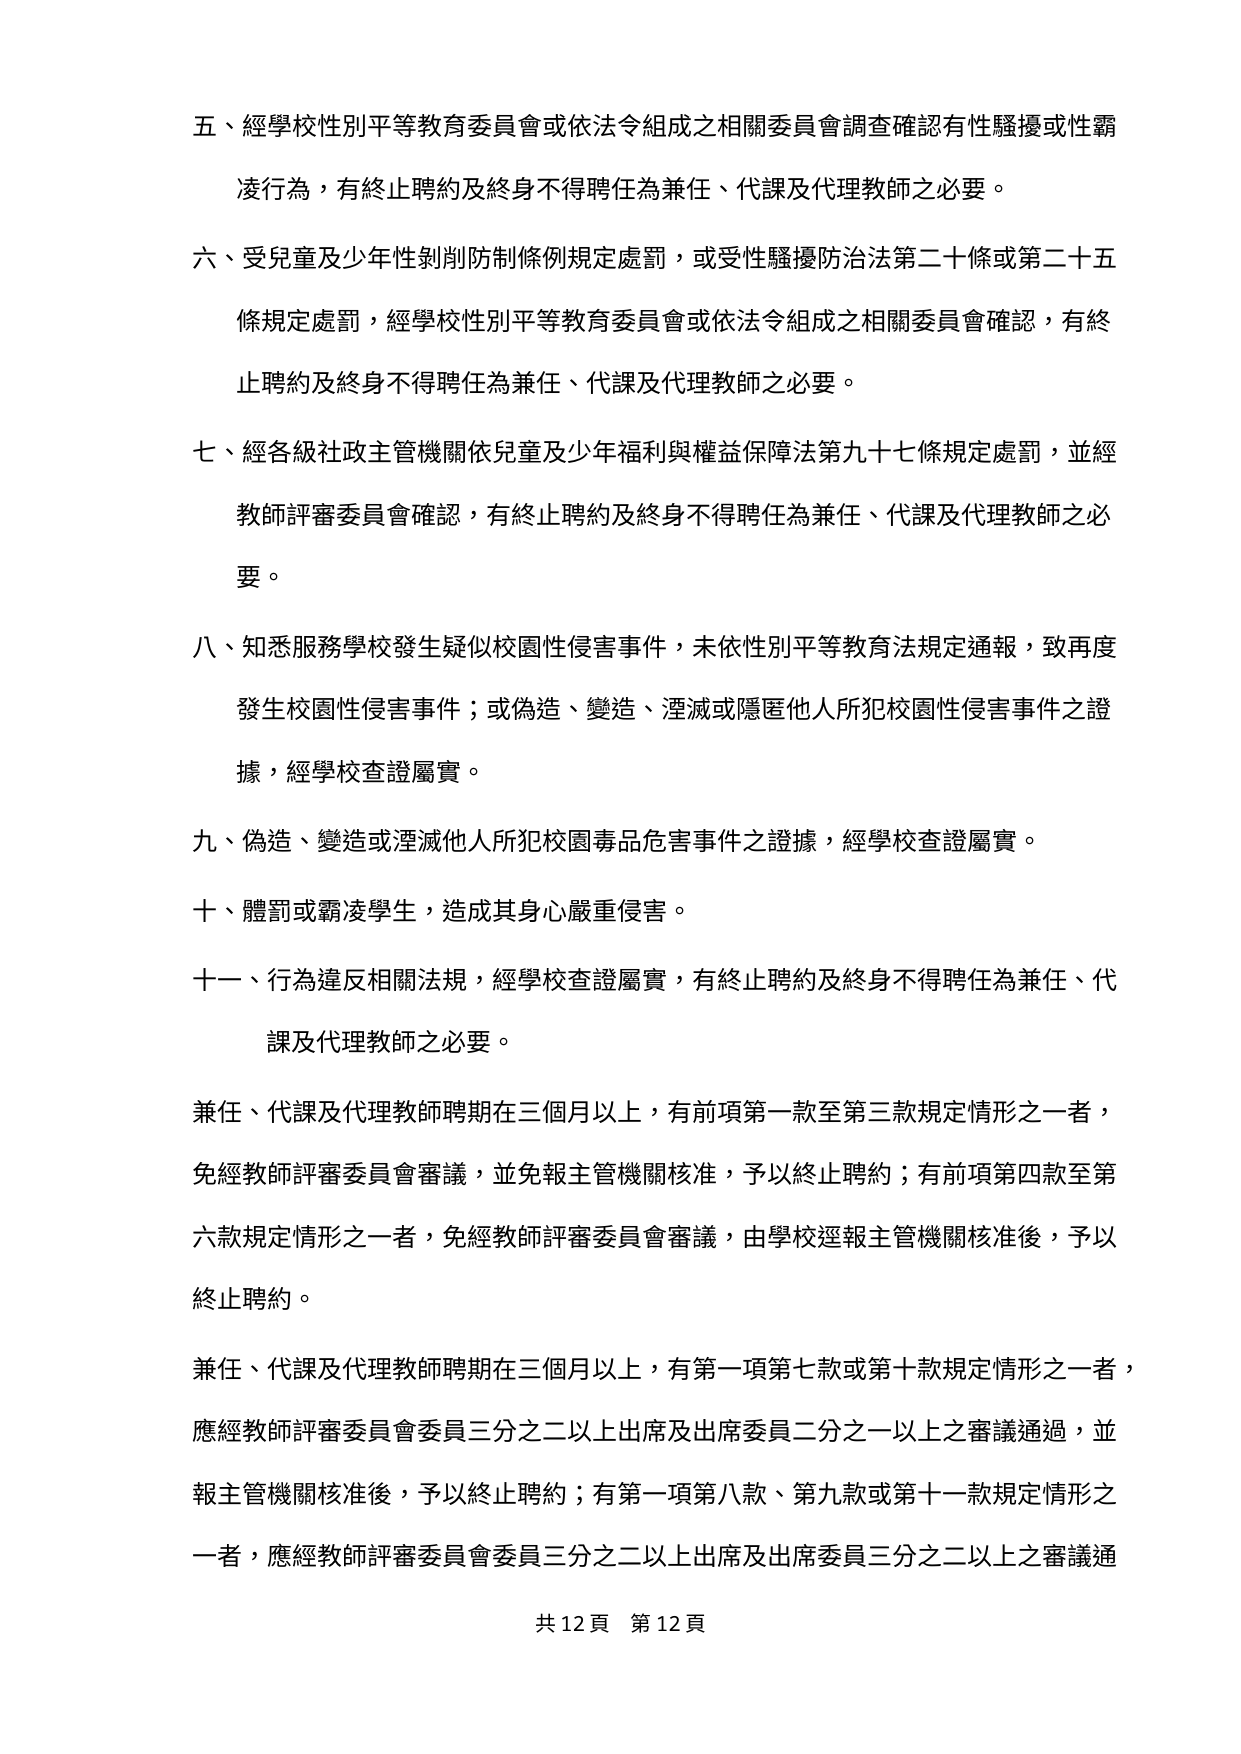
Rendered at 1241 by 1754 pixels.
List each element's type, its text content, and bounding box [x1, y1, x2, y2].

text 八、知悉服務學校發生疑似校園性侵害事件，未依性別平等教育法規定通報，致再度發生校園性侵害事件；或偽造、變造、湮滅或隱匿他人所犯校園性侵害事件之證據，經學校查證屬實。 [192, 604, 1122, 791]
text 十一、行為違反相關法規，經學校查證屬實，有終止聘約及終身不得聘任為兼任、代課及代理教師之必要。 [192, 937, 1122, 1062]
text 兼任、代課及代理教師聘期在三個月以上，有前項第一款至第三款規定情形之一者，免經教師評審委員會審議，並免報主管機關核准，予以終止聘約；有前項第四款至第六款規定情形之一者，免經教師評審委員會審議，由學校逕報主管機關核准後，予以終止聘約。 [192, 1069, 1122, 1319]
text 兼任、代課及代理教師聘期在三個月以上，有第一項第七款或第十款規定情形之一者，應經教師評審委員會委員三分之二以上出席及出席委員二分之一以上之審議通過，並報主管機關核准後，予以終止聘約；有第一項第八款、第九款或第十一款規定情形之一者，應經教師評審委員會委員三分之二以上出席及出席委員三分之二以上之審議通過，並報主管機關核准後，予以終止聘約。 [192, 1326, 1122, 1576]
text 十、體罰或霸凌學生，造成其身心嚴重侵害。 [192, 867, 1122, 930]
text 五、經學校性別平等教育委員會或依法令組成之相關委員會調查確認有性騷擾或性霸凌行為，有終止聘約及終身不得聘任為兼任、代課及代理教師之必要。 [192, 83, 1122, 208]
text 九、偽造、變造或湮滅他人所犯校園毒品危害事件之證據，經學校查證屬實。 [192, 798, 1122, 861]
text 七、經各級社政主管機關依兒童及少年福利與權益保障法第九十七條規定處罰，並經教師評審委員會確認，有終止聘約及終身不得聘任為兼任、代課及代理教師之必要。 [192, 409, 1122, 597]
text 六、受兒童及少年性剝削防制條例規定處罰，或受性騷擾防治法第二十條或第二十五條規定處罰，經學校性別平等教育委員會或依法令組成之相關委員會確認，有終止聘約及終身不得聘任為兼任、代課及代理教師之必要。 [192, 215, 1122, 402]
